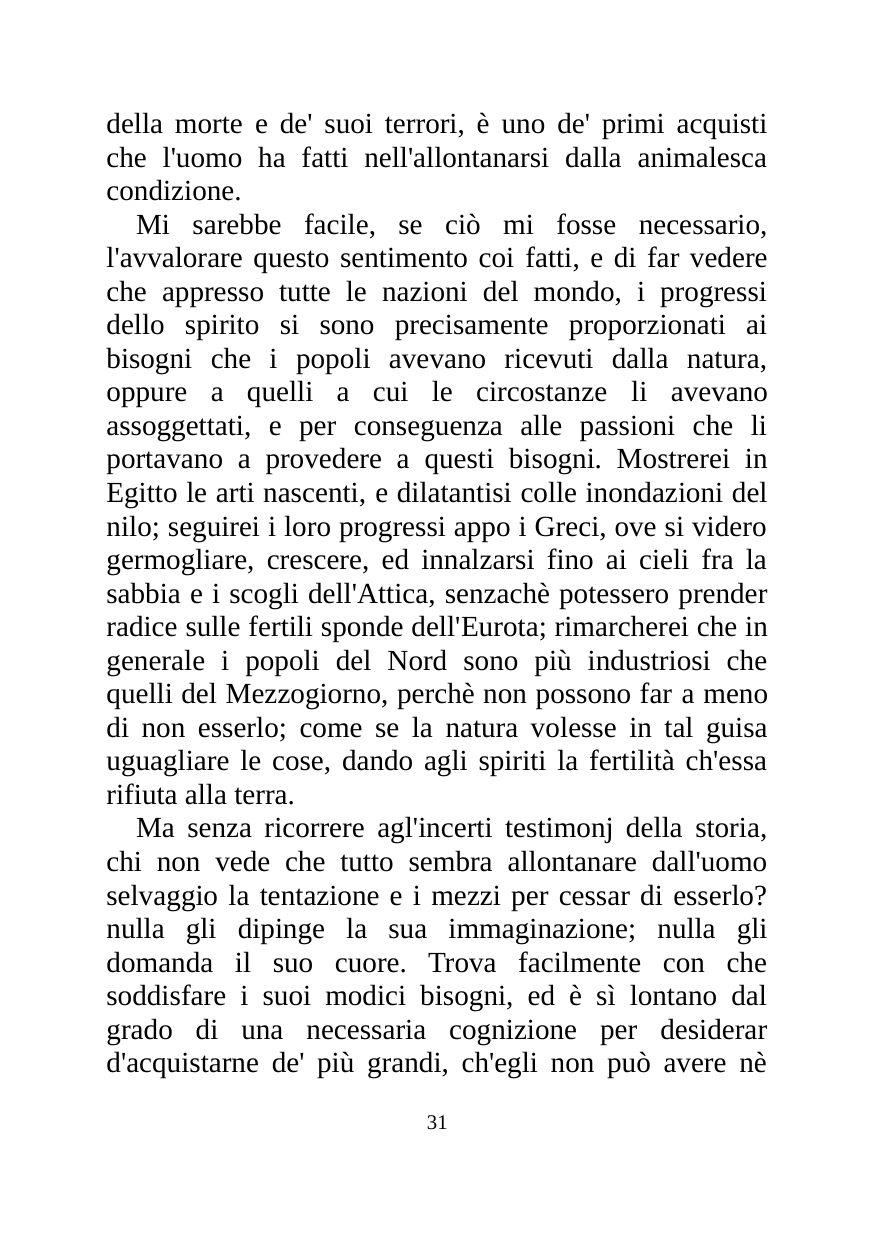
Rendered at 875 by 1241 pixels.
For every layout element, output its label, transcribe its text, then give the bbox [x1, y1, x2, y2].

text Mi sarebbe facile, se ciò mi fosse necessario, l'avvalorare questo sentimento coi fatti, e di far vedere che appresso tutte le nazioni del mondo, i progressi dello spirito si sono precisamente proporzionati ai bisogni che i popoli avevano ricevuti dalla natura, oppure a quelli a cui le circostanze li avevano assoggettati, e per conseguenza alle passioni che li portavano a provedere a questi bisogni. Mostrerei in Egitto le arti nascenti, e dilatantisi colle inondazioni del nilo; seguirei i loro progressi appo i Greci, ove si videro germogliare, crescere, ed innalzarsi fino ai cieli fra la sabbia e i scogli dell'Attica, senzachè potessero prender radice sulle fertili sponde dell'Eurota; rimarcherei che in generale i popoli del Nord sono più industriosi che quelli del Mezzogiorno, perchè non possono far a meno di non esserlo; come se la natura volesse in tal guisa uguagliare le cose, dando agli spiriti la fertilità ch'essa rifiuta alla terra. [106, 207, 768, 811]
text della morte e de' suoi terrori, è uno de' primi acquisti che l'uomo ha fatti nell'allontanarsi dalla animalesca condizione. [106, 106, 768, 207]
text Ma senza ricorrere agl'incerti testimonj della storia, chi non vede che tutto sembra allontanare dall'uomo selvaggio la tentazione e i mezzi per cessar di esserlo? nulla gli dipinge la sua immaginazione; nulla gli domanda il suo cuore. Trova facilmente con che soddisfare i suoi modici bisogni, ed è sì lontano dal grado di una necessaria cognizione per desiderar d'acquistarne de' più grandi, ch'egli non può avere nè [106, 811, 768, 1079]
